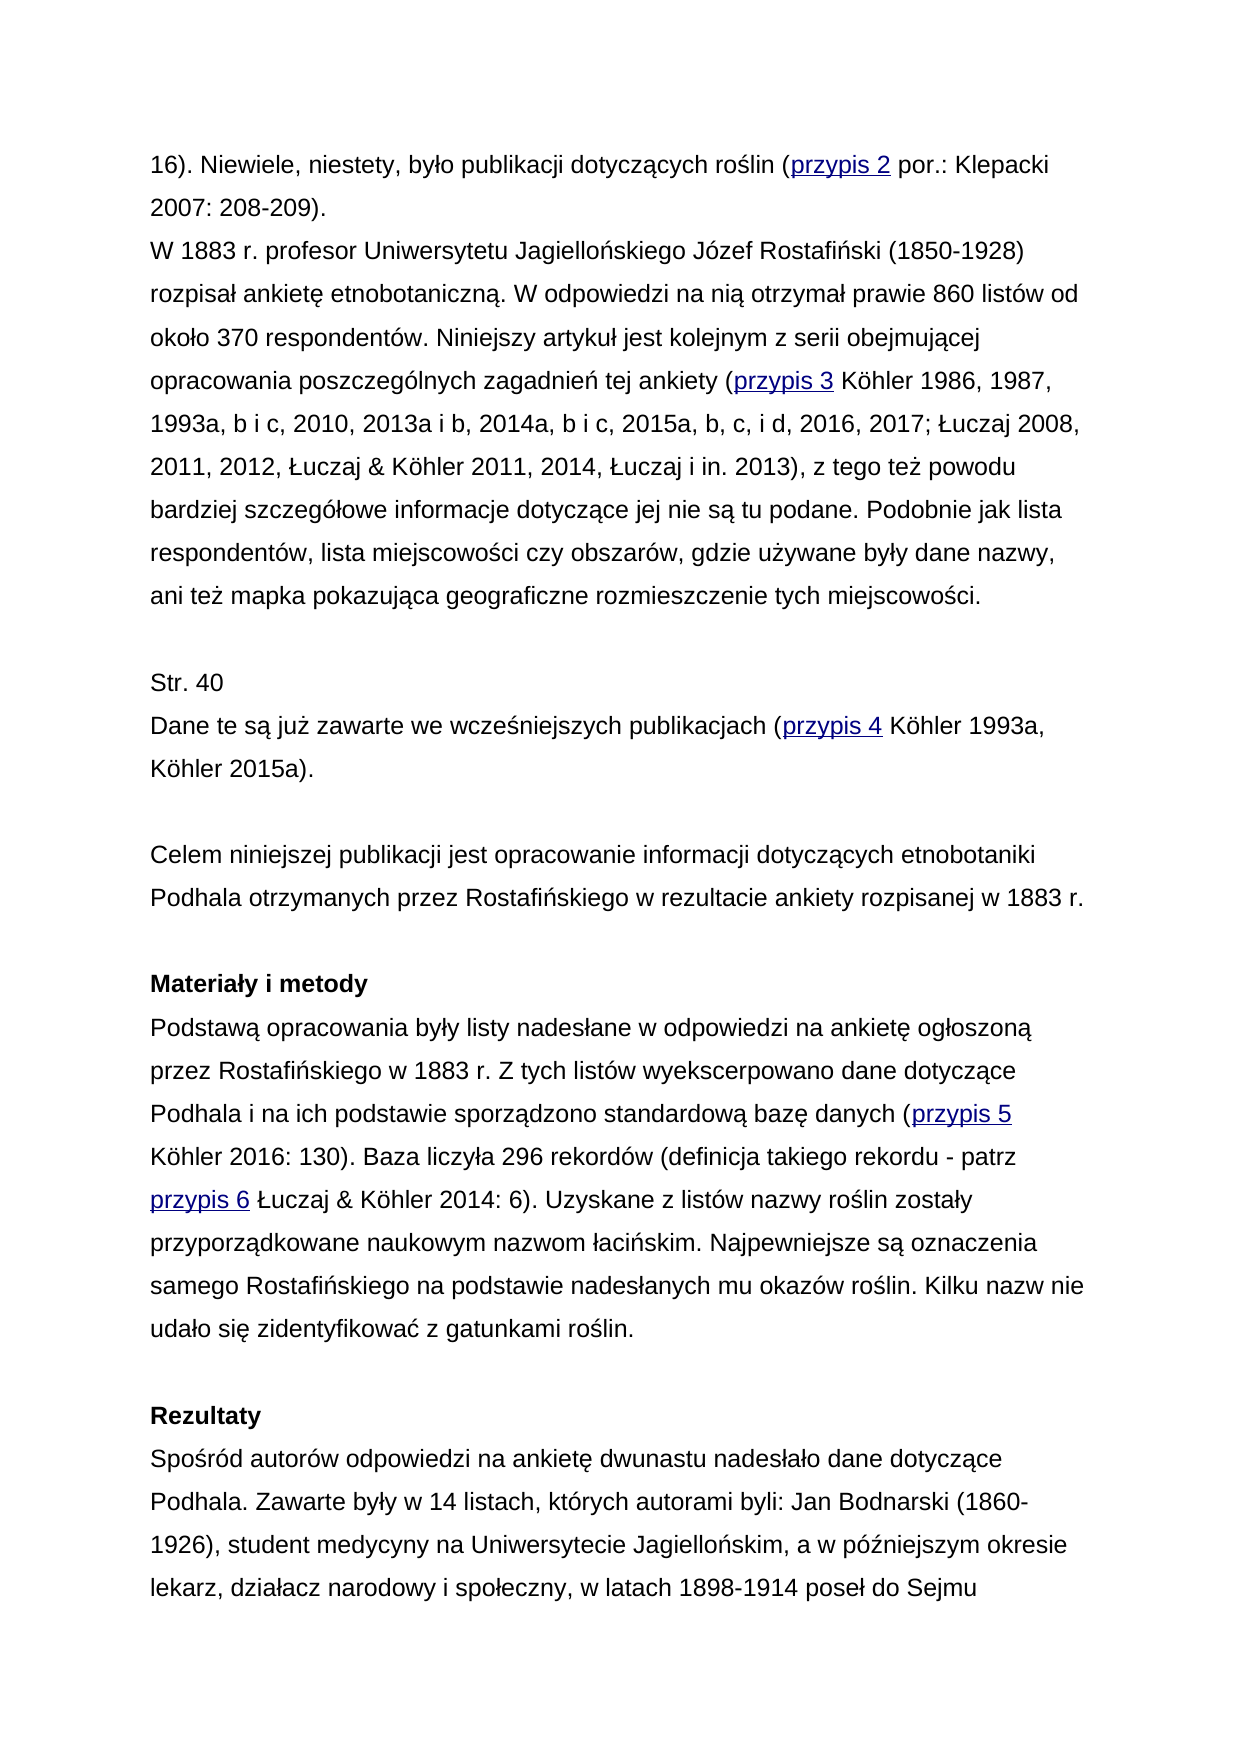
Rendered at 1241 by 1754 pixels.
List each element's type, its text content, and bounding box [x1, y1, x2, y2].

subtitle Rezultaty [150, 1401, 1090, 1429]
text W 1883 r. profesor Uniwersytetu Jagiellońskiego Józef Rostafiński (1850-1928) rozpisał ankietę etnobotaniczną. W odpowiedzi na nią otrzymał prawie 860 listów od około 370 respondentów. Niniejszy artykuł jest kolejnym z serii obejmującej opracowania poszczególnych zagadnień tej ankiety (przypis 3 Köhler 1986, 1987, 1993a, b i c, 2010, 2013a i b, 2014a, b i c, 2015a, b, c, i d, 2016, 2017; Łuczaj 2008, 2011, 2012, Łuczaj & Köhler 2011, 2014, Łuczaj i in. 2013), z tego też powodu bardziej szczegółowe informacje dotyczące jej nie są tu podane. Podobnie jak lista respondentów, lista miejscowości czy obszarów, gdzie używane były dane nazwy, ani też mapka pokazująca geograficzne rozmieszczenie tych miejscowości. [150, 236, 1090, 610]
text Spośród autorów odpowiedzi na ankietę dwunastu nadesłało dane dotyczące Podhala. Zawarte były w 14 listach, których autorami byli: Jan Bodnarski (1860-1926), student medycyny na Uniwersytecie Jagiellońskim, a w późniejszym okresie lekarz, działacz narodowy i społeczny, w latach 1898-1914 poseł do Sejmu [150, 1444, 1090, 1602]
subtitle Materiały i metody [150, 969, 1090, 998]
text 16). Niewiele, niestety, było publikacji dotyczących roślin (przypis 2 por.: Klepacki 2007: 208-209). [150, 150, 1090, 222]
text Podstawą opracowania były listy nadesłane w odpowiedzi na ankietę ogłoszoną przez Rostafińskiego w 1883 r. Z tych listów wyekscerpowano dane dotyczące Podhala i na ich podstawie sporządzono standardową bazę danych (przypis 5 Köhler 2016: 130). Baza liczyła 296 rekordów (definicja takiego rekordu - patrz przypis 6 Łuczaj & Köhler 2014: 6). Uzyskane z listów nazwy roślin zostały przyporządkowane naukowym nazwom łacińskim. Najpewniejsze są oznaczenia samego Rostafińskiego na podstawie nadesłanych mu okazów roślin. Kilku nazw nie udało się zidentyfikować z gatunkami roślin. [150, 1012, 1090, 1343]
text Dane te są już zawarte we wcześniejszych publikacjach (przypis 4 Köhler 1993a, Köhler 2015a). [150, 711, 1090, 782]
text Celem niniejszej publikacji jest opracowanie informacji dotyczących etnobotaniki Podhala otrzymanych przez Rostafińskiego w rezultacie ankiety rozpisanej w 1883 r. [150, 840, 1090, 912]
text Str. 40 [150, 667, 1090, 696]
